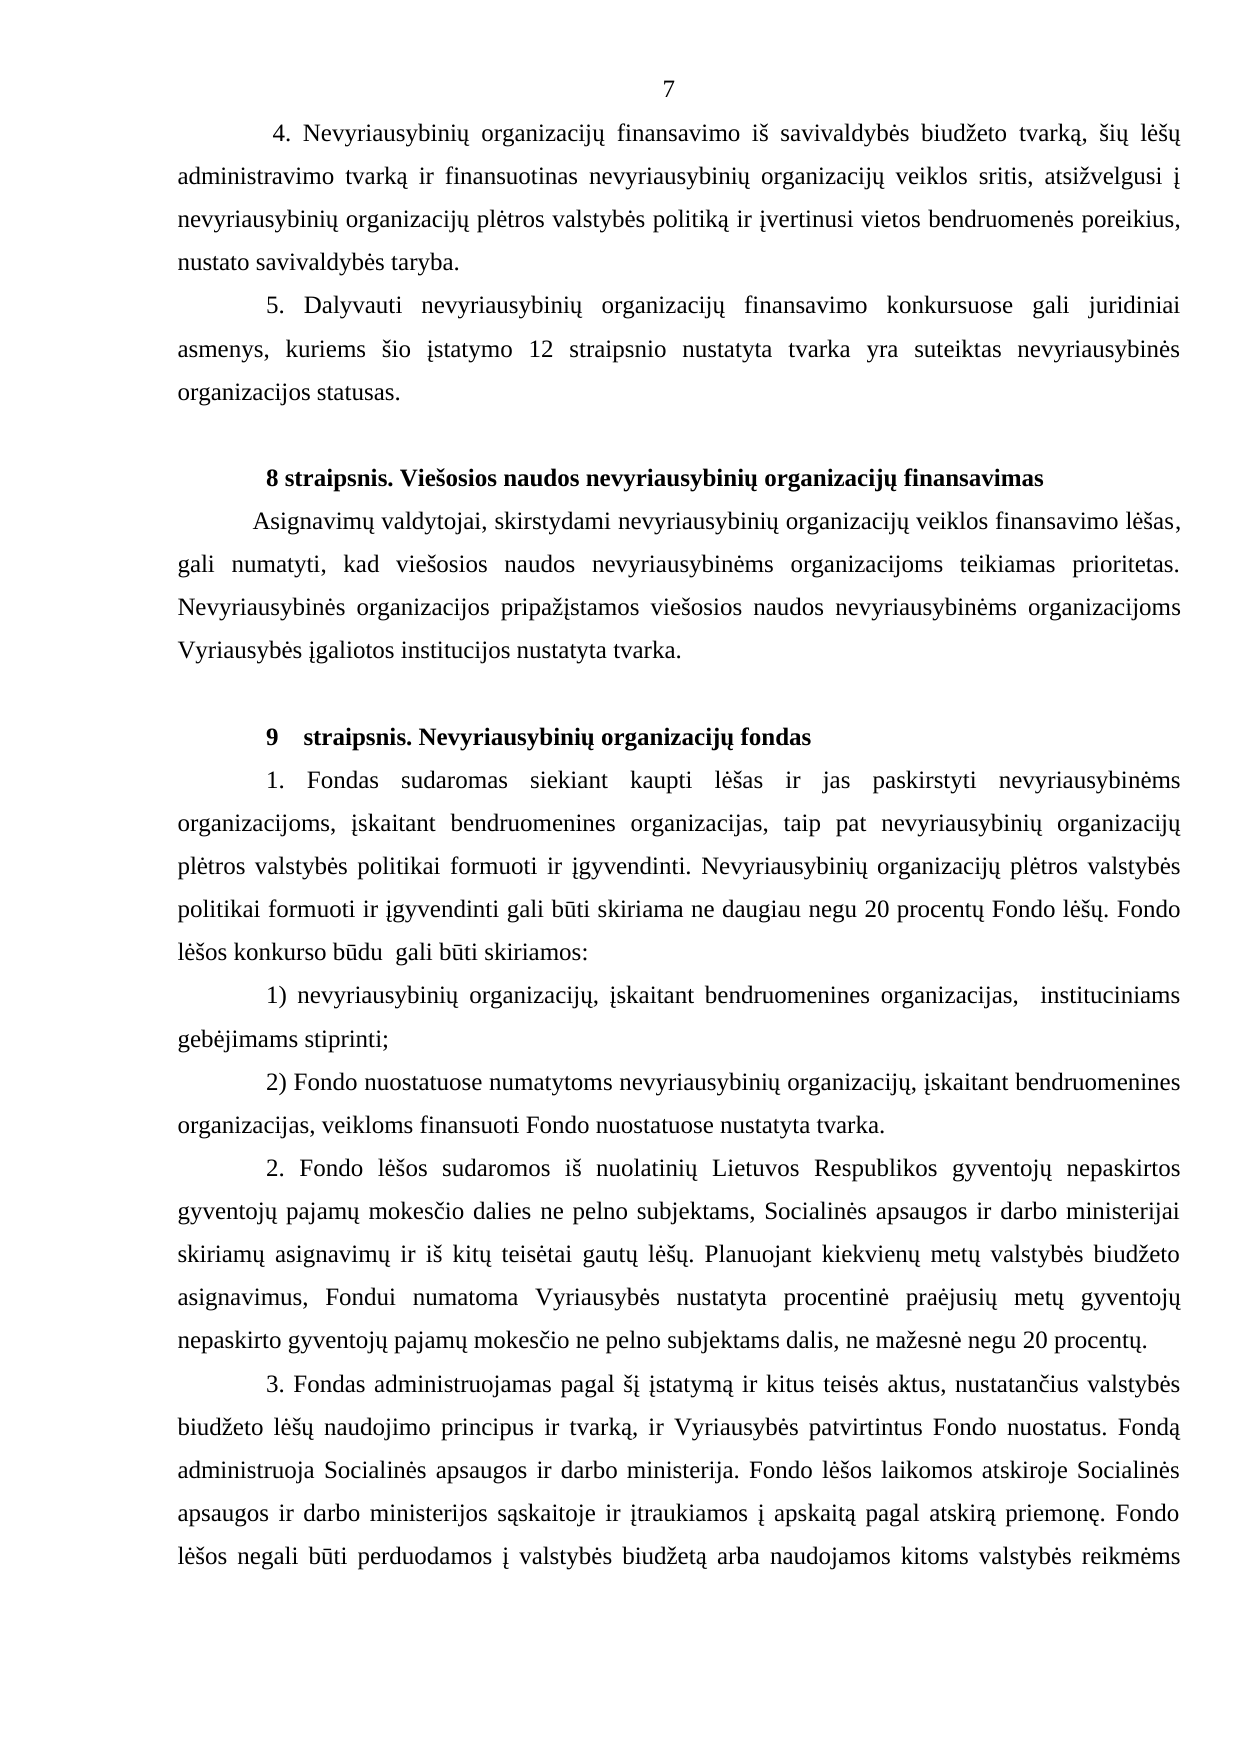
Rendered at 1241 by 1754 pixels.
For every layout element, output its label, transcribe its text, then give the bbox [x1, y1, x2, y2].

text 1) nevyriausybinių organizacijų, įskaitant bendruomenines organizacijas, instituciniams gebėjimams stiprinti; [177, 981, 1181, 1052]
text 2) Fondo nuostatuose numatytoms nevyriausybinių organizacijų, įskaitant bendruomenines organizacijas, veikloms finansuoti Fondo nuostatuose nustatyta tvarka. [177, 1067, 1181, 1139]
text 3. Fondas administruojamas pagal šį įstatymą ir kitus teisės aktus, nustatančius valstybės biudžeto lėšų naudojimo principus ir tvarką, ir Vyriausybės patvirtintus Fondo nuostatus. Fondą administruoja Socialinės apsaugos ir darbo ministerija. Fondo lėšos laikomos atskiroje Socialinės apsaugos ir darbo ministerijos sąskaitoje ir įtraukiamos į apskaitą pagal atskirą priemonę. Fondo lėšos negali būti perduodamos į valstybės biudžetą arba naudojamos kitoms valstybės reikmėms [177, 1369, 1181, 1570]
text 1. Fondas sudaromas siekiant kaupti lėšas ir jas paskirstyti nevyriausybinėms organizacijoms, įskaitant bendruomenines organizacijas, taip pat nevyriausybinių organizacijų plėtros valstybės politikai formuoti ir įgyvendinti. Nevyriausybinių organizacijų plėtros valstybės politikai formuoti ir įgyvendinti gali būti skiriama ne daugiau negu 20 procentų Fondo lėšų. Fondo lėšos konkurso būdu gali būti skiriamos: [177, 765, 1181, 966]
text 2. Fondo lėšos sudaromos iš nuolatinių Lietuvos Respublikos gyventojų nepaskirtos gyventojų pajamų mokesčio dalies ne pelno subjektams, Socialinės apsaugos ir darbo ministerijai skiriamų asignavimų ir iš kitų teisėtai gautų lėšų. Planuojant kiekvienų metų valstybės biudžeto asignavimus, Fondui numatoma Vyriausybės nustatyta procentinė praėjusių metų gyventojų nepaskirto gyventojų pajamų mokesčio ne pelno subjektams dalis, ne mažesnė negu 20 procentų. [177, 1153, 1181, 1354]
text 9 straipsnis. Nevyriausybinių organizacijų fondas [266, 722, 1181, 751]
text Asignavimų valdytojai, skirstydami nevyriausybinių organizacijų veiklos finansavimo lėšas, gali numatyti, kad viešosios naudos nevyriausybinėms organizacijoms teikiamas prioritetas. Nevyriausybinės organizacijos pripažįstamos viešosios naudos nevyriausybinėms organizacijoms Vyriausybės įgaliotos institucijos nustatyta tvarka. [177, 506, 1181, 664]
text 4. Nevyriausybinių organizacijų finansavimo iš savivaldybės biudžeto tvarką, šių lėšų administravimo tvarką ir finansuotinas nevyriausybinių organizacijų veiklos sritis, atsižvelgusi į nevyriausybinių organizacijų plėtros valstybės politiką ir įvertinusi vietos bendruomenės poreikius, nustato savivaldybės taryba. [177, 118, 1181, 276]
text 5. Dalyvauti nevyriausybinių organizacijų finansavimo konkursuose gali juridiniai asmenys, kuriems šio įstatymo 12 straipsnio nustatyta tvarka yra suteiktas nevyriausybinės organizacijos statusas. [177, 291, 1181, 406]
text 8 straipsnis. Viešosios naudos nevyriausybinių organizacijų finansavimas [266, 463, 1181, 492]
